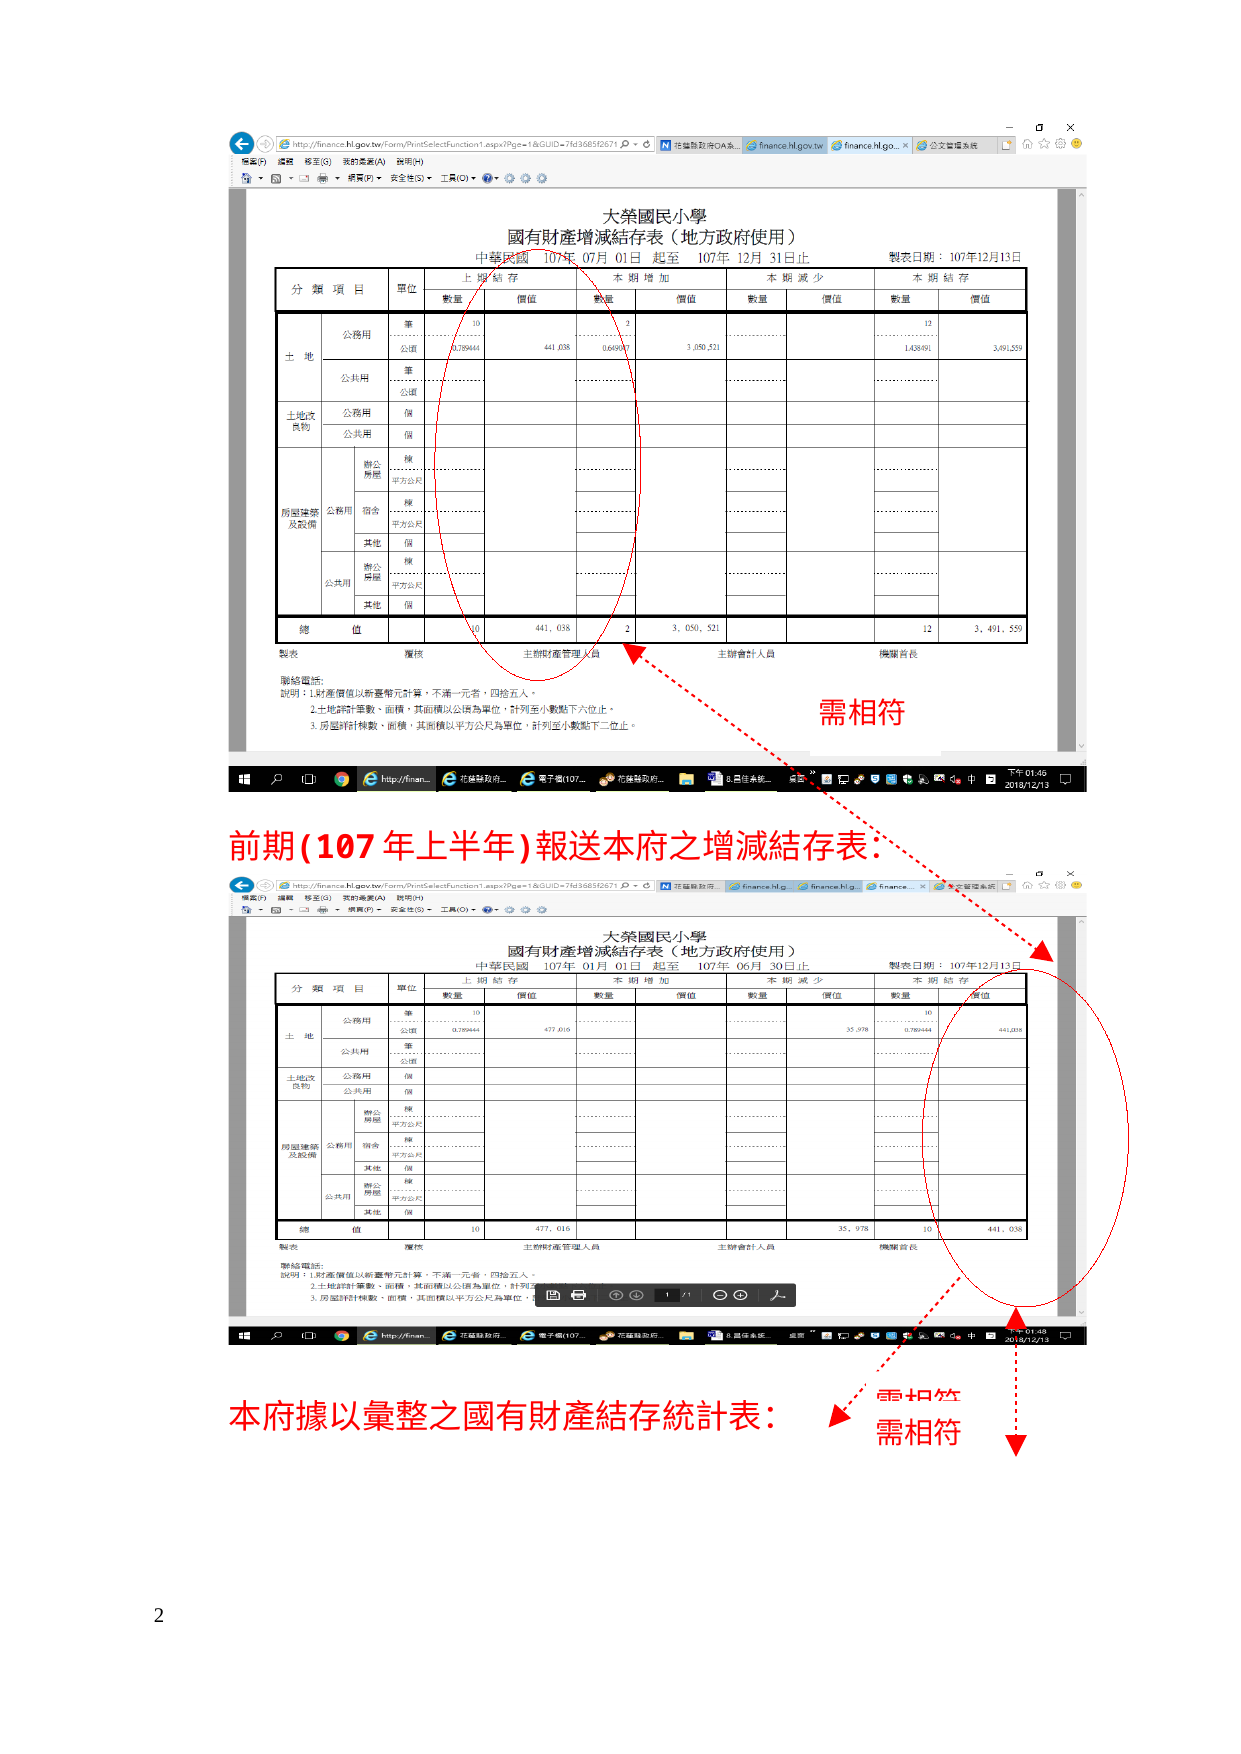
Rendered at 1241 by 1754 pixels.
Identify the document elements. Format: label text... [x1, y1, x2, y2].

text 前期(107年上半年)報送本府之增減結存表： [866, 1401, 997, 1476]
text 前期(107年上半年)報送本府之增減結存表： [228, 819, 1087, 867]
text 本府據以彙整之國有財產結存統計表： [228, 1371, 1087, 1438]
text 需相符 [875, 1409, 988, 1452]
text 需相符 [875, 1380, 988, 1401]
picture [228, 867, 1087, 1345]
text 需相符 [819, 689, 932, 732]
picture [228, 118, 1087, 792]
